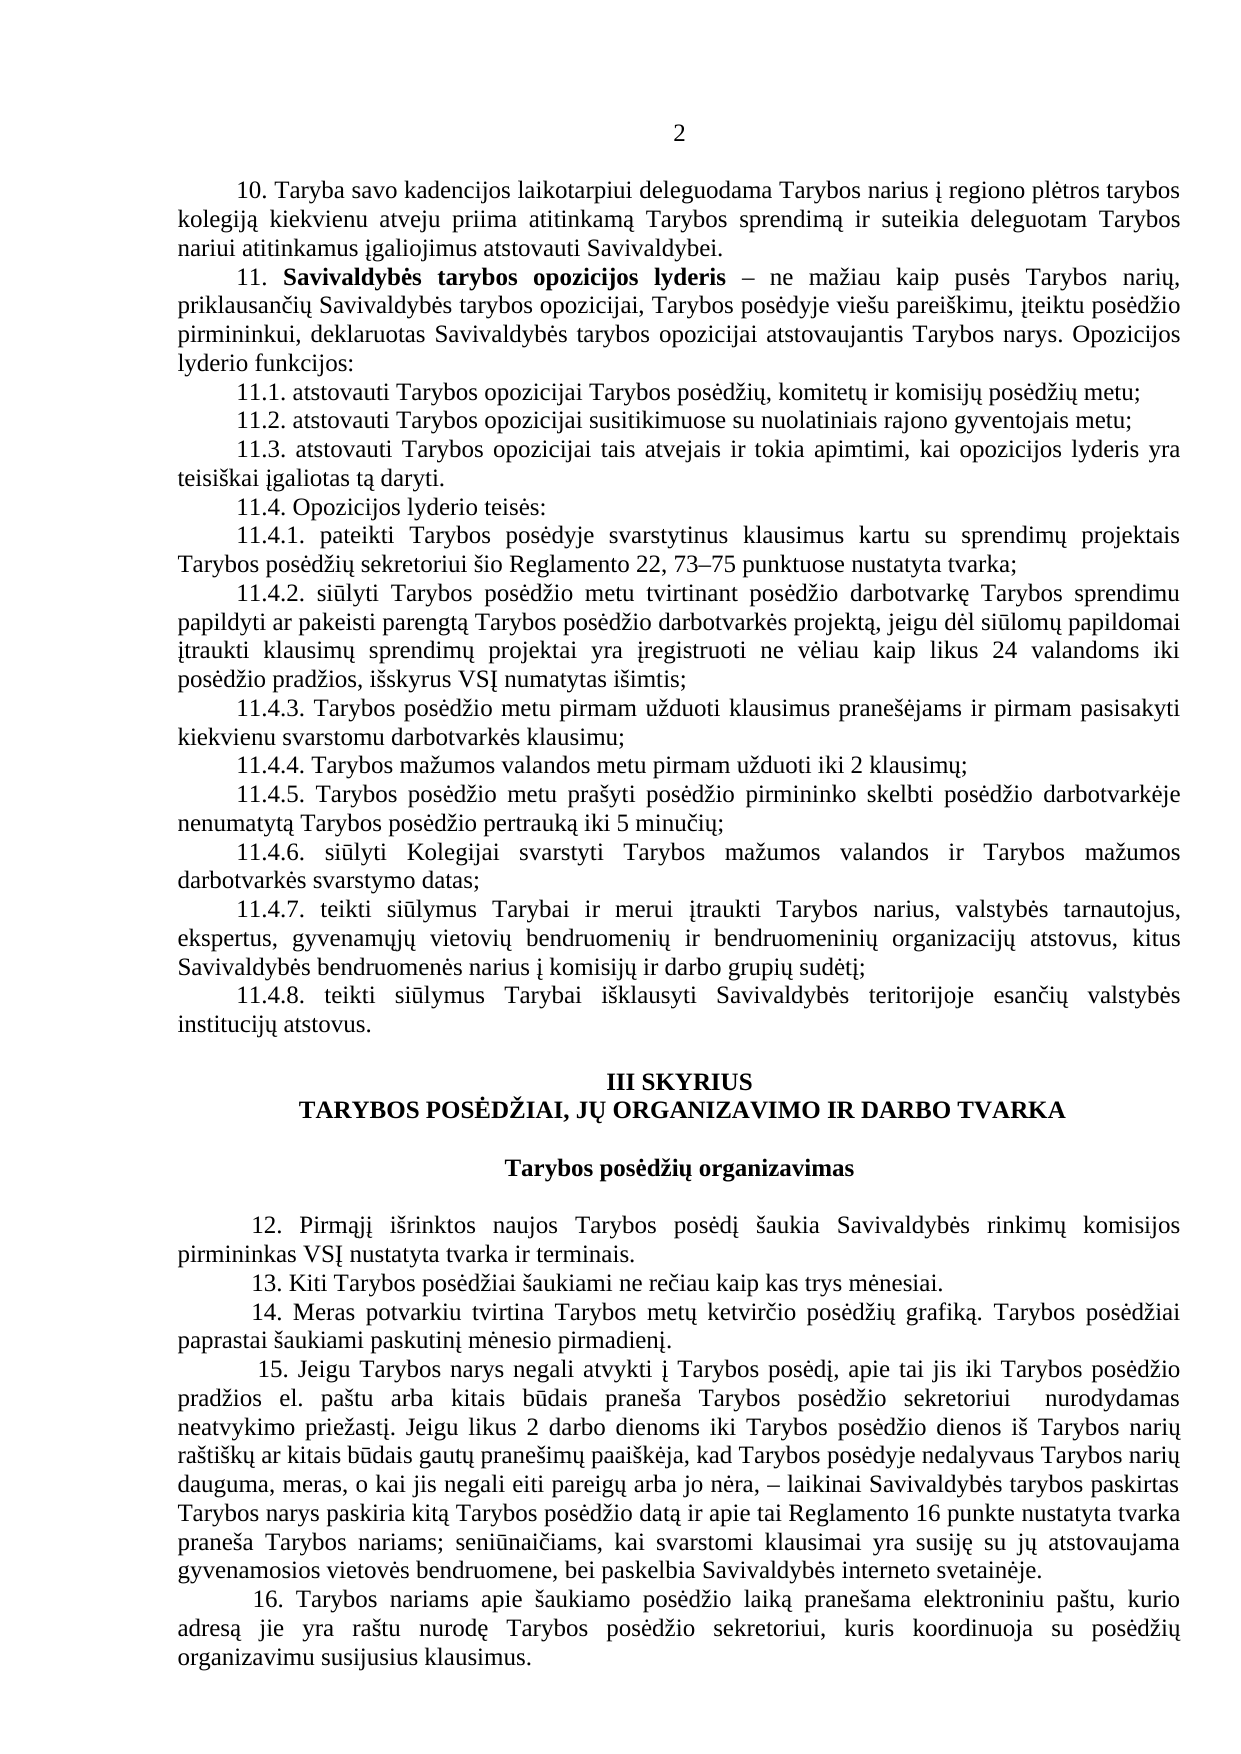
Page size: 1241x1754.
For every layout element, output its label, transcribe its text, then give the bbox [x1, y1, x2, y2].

text Tarybos posėdžių organizavimas [177, 1153, 1181, 1182]
text 11.4.5. Tarybos posėdžio metu prašyti posėdžio pirmininko skelbti posėdžio darbotvarkėje nenumatytą Tarybos posėdžio pertrauką iki 5 minučių; [177, 779, 1181, 837]
text 11.4.7. teikti siūlymus Tarybai ir merui įtraukti Tarybos narius, valstybės tarnautojus, ekspertus, gyvenamųjų vietovių bendruomenių ir bendruomeninių organizacijų atstovus, kitus Savivaldybės bendruomenės narius į komisijų ir darbo grupių sudėtį; [177, 894, 1181, 981]
text 11.2. atstovauti Tarybos opozicijai susitikimuose su nuolatiniais rajono gyventojais metu; [177, 406, 1181, 434]
text 11.4.3. Tarybos posėdžio metu pirmam užduoti klausimus pranešėjams ir pirmam pasisakyti kiekvienu svarstomu darbotvarkės klausimu; [177, 693, 1181, 751]
text 11.4.6. siūlyti Kolegijai svarstyti Tarybos mažumos valandos ir Tarybos mažumos darbotvarkės svarstymo datas; [177, 837, 1181, 894]
text 11.4.1. pateikti Tarybos posėdyje svarstytinus klausimus kartu su sprendimų projektais Tarybos posėdžių sekretoriui šio Reglamento 22, 73–75 punktuose nustatyta tvarka; [177, 521, 1181, 578]
text 12. Pirmąjį išrinktos naujos Tarybos posėdį šaukia Savivaldybės rinkimų komisijos pirmininkas VSĮ nustatyta tvarka ir terminais. [177, 1211, 1181, 1268]
text 11.1. atstovauti Tarybos opozicijai Tarybos posėdžių, komitetų ir komisijų posėdžių metu; [177, 377, 1181, 406]
text 11.3. atstovauti Tarybos opozicijai tais atvejais ir tokia apimtimi, kai opozicijos lyderis yra teisiškai įgaliotas tą daryti. [177, 434, 1181, 492]
text 11.4. Opozicijos lyderio teisės: [177, 492, 1181, 521]
text 14. Meras potvarkiu tvirtina Tarybos metų ketvirčio posėdžių grafiką. Tarybos posėdžiai paprastai šaukiami paskutinį mėnesio pirmadienį. [177, 1297, 1181, 1354]
text 11.4.8. teikti siūlymus Tarybai išklausyti Savivaldybės teritorijoje esančių valstybės institucijų atstovus. [177, 981, 1181, 1038]
text 11.4.2. siūlyti Tarybos posėdžio metu tvirtinant posėdžio darbotvarkę Tarybos sprendimu papildyti ar pakeisti parengtą Tarybos posėdžio darbotvarkės projektą, jeigu dėl siūlomų papildomai įtraukti klausimų sprendimų projektai yra įregistruoti ne vėliau kaip likus 24 valandoms iki posėdžio pradžios, išskyrus VSĮ numatytas išimtis; [177, 578, 1181, 693]
text III SKYRIUS [177, 1067, 1181, 1096]
text 16. Tarybos nariams apie šaukiamo posėdžio laiką pranešama elektroniniu paštu, kurio adresą jie yra raštu nurodę Tarybos posėdžio sekretoriui, kuris koordinuoja su posėdžių organizavimu susijusius klausimus. [177, 1584, 1181, 1671]
text 10. Taryba savo kadencijos laikotarpiui deleguodama Tarybos narius į regiono plėtros tarybos kolegiją kiekvienu atveju priima atitinkamą Tarybos sprendimą ir suteikia deleguotam Tarybos nariui atitinkamus įgaliojimus atstovauti Savivaldybei. [177, 176, 1181, 262]
text 11.4.4. Tarybos mažumos valandos metu pirmam užduoti iki 2 klausimų; [177, 751, 1181, 779]
text TARYBOS POSĖDŽIAI, JŲ ORGANIZAVIMO IR DARBO TVARKA [177, 1096, 1181, 1124]
text 13. Kiti Tarybos posėdžiai šaukiami ne rečiau kaip kas trys mėnesiai. [177, 1268, 1181, 1297]
text 15. Jeigu Tarybos narys negali atvykti į Tarybos posėdį, apie tai jis iki Tarybos posėdžio pradžios el. paštu arba kitais būdais praneša Tarybos posėdžio sekretoriui nurodydamas neatvykimo priežastį. Jeigu likus 2 darbo dienoms iki Tarybos posėdžio dienos iš Tarybos narių raštiškų ar kitais būdais gautų pranešimų paaiškėja, kad Tarybos posėdyje nedalyvaus Tarybos narių dauguma, meras, o kai jis negali eiti pareigų arba jo nėra, – laikinai Savivaldybės tarybos paskirtas Tarybos narys paskiria kitą Tarybos posėdžio datą ir apie tai Reglamento 16 punkte nustatyta tvarka praneša Tarybos nariams; seniūnaičiams, kai svarstomi klausimai yra susiję su jų atstovaujama gyvenamosios vietovės bendruomene, bei paskelbia Savivaldybės interneto svetainėje. [177, 1354, 1181, 1584]
text 11. Savivaldybės tarybos opozicijos lyderis – ne mažiau kaip pusės Tarybos narių, priklausančių Savivaldybės tarybos opozicijai, Tarybos posėdyje viešu pareiškimu, įteiktu posėdžio pirmininkui, deklaruotas Savivaldybės tarybos opozicijai atstovaujantis Tarybos narys. Opozicijos lyderio funkcijos: [177, 262, 1181, 377]
